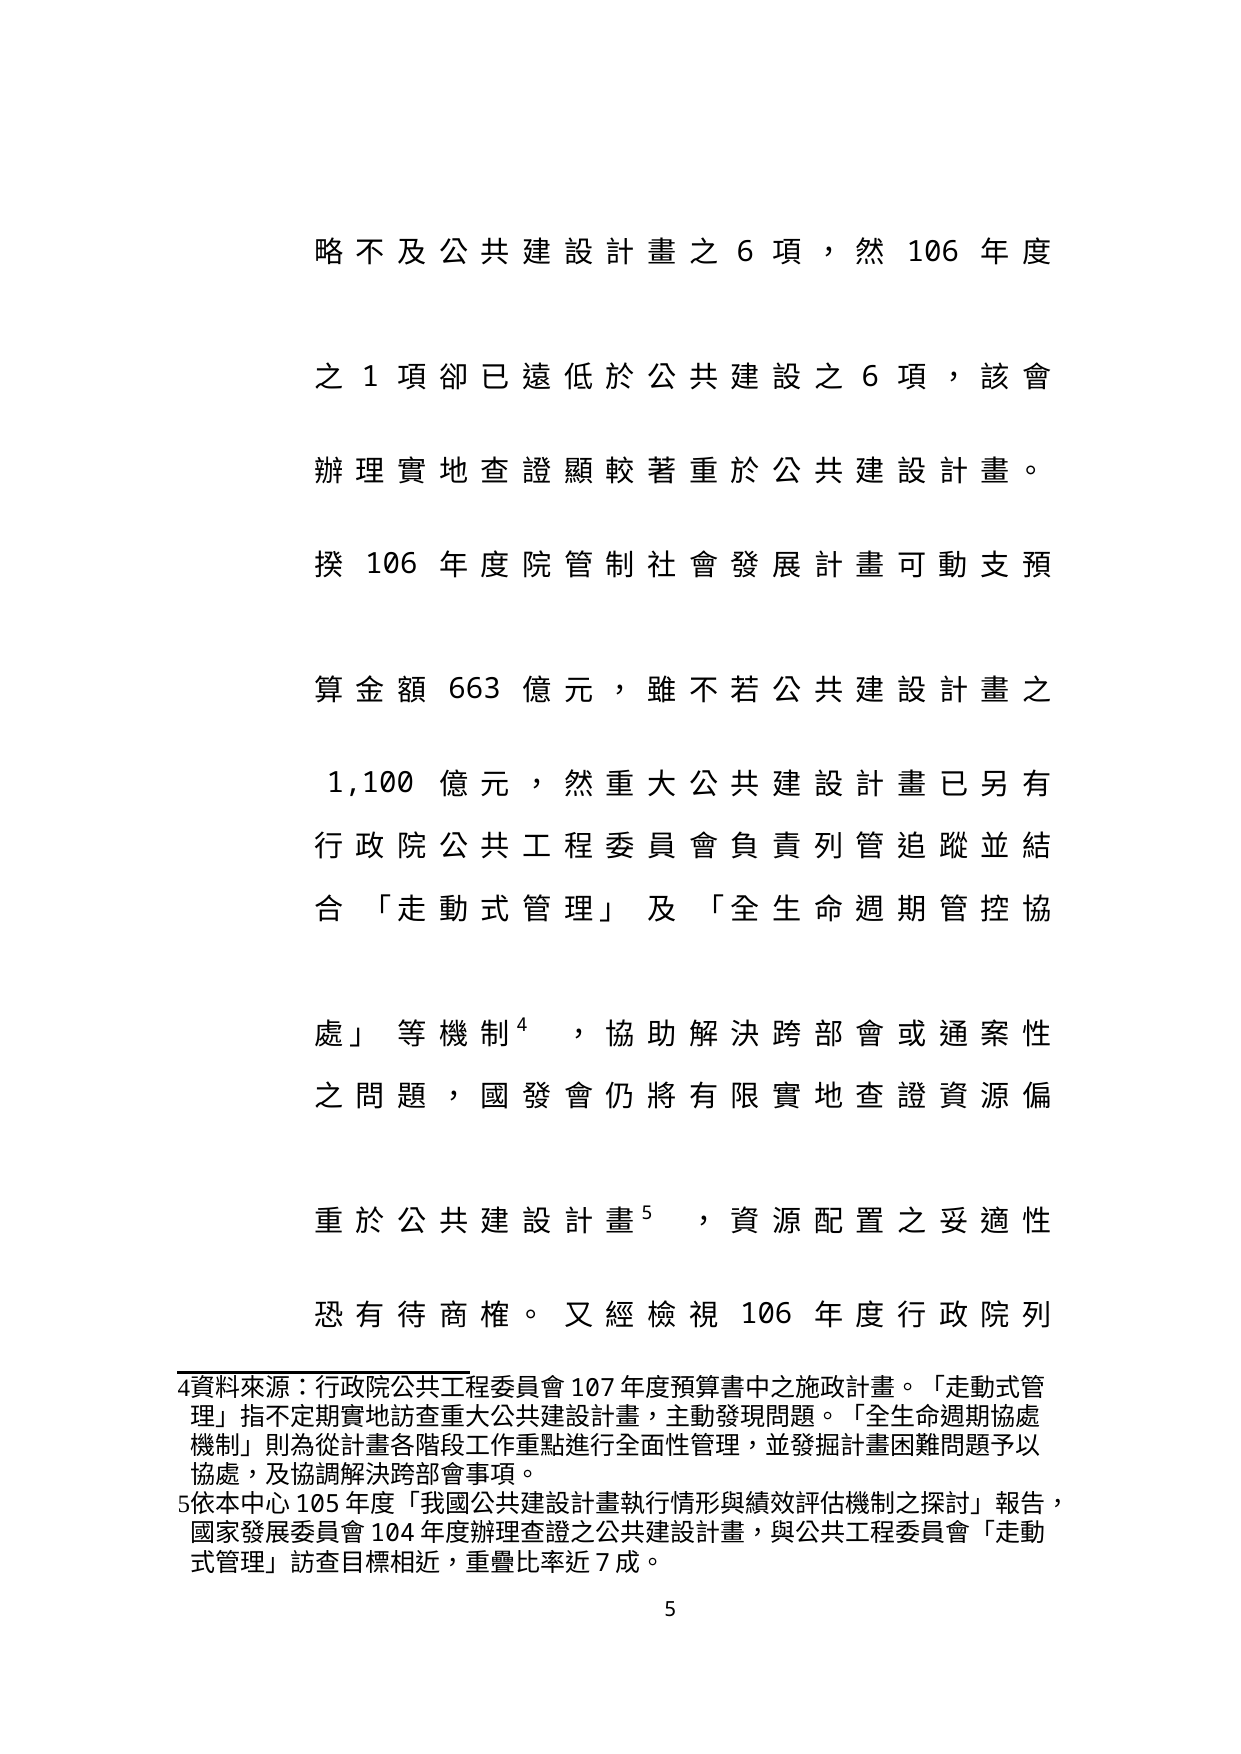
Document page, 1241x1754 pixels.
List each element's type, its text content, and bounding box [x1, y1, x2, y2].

text 行政院組織改造後，院管制社會發展計畫及公共建設計畫均由國家發展委員會負責管考，該會103年度至106年度就院管制計畫辦理實地查證項數分為12項、10項、6項及7項(詳附表3-4-1)，占各年度院管制計畫項數比率約在15.38%至23.91%間，查證比率雖維持在2成上下，惟其中社會發展計畫查證件數及比率卻逐年下降，104年度社會發展計畫實地查證4項，雖略不及公共建設計畫之6項，然106年度之1項卻已遠低於公共建設之6項，該會辦理實地查證顯較著重於公共建設計畫。揆106年度院管制社會發展計畫可動支預算金額663億元，雖不若公共建設計畫之1,100億元，然重大公共建設計畫已另有行政院公共工程委員會負責列管追蹤並結合「走動式管理」及「全生命週期管控協處」等機制，協助解決跨部會或通案性之問題，國發會仍將有限實地查證資源偏重於公共建設計畫，資源配置之妥適性恐有待商榷。又經檢視106年度行政院列管社會發展計畫，計有3項計畫之年度可動支預算執行率低於8成，包括青年教育與就業儲蓄帳戶方案(執行率17.18%)、兒童與少年未來教育及發展帳戶推動方案(執行率22.30%)及強化國際合作打擊非法漁業計畫(執行率78.04%)，該等計畫均為政府當前重要施政項目，然行政院僅就「強化國際合作打擊非法漁業計畫」辦理實地查證，偏低之查證項數恐不利瞭解各計畫執行落後原因及協調解決困難問題。 [271, 177, 1058, 1365]
text 依本中心105年度「我國公共建設計畫執行情形與績效評估機制之探討」報告，國家發展委員會104年度辦理查證之公共建設計畫，與公共工程委員會「走動式管理」訪查目標相近，重疊比率近7成。 [177, 1489, 1063, 1577]
text 資料來源：行政院公共工程委員會107年度預算書中之施政計畫。「走動式管理」指不定期實地訪查重大公共建設計畫，主動發現問題。「全生命週期協處機制」則為從計畫各階段工作重點進行全面性管理，並發掘計畫困難問題予以協處，及協調解決跨部會事項。 [177, 1373, 1063, 1489]
